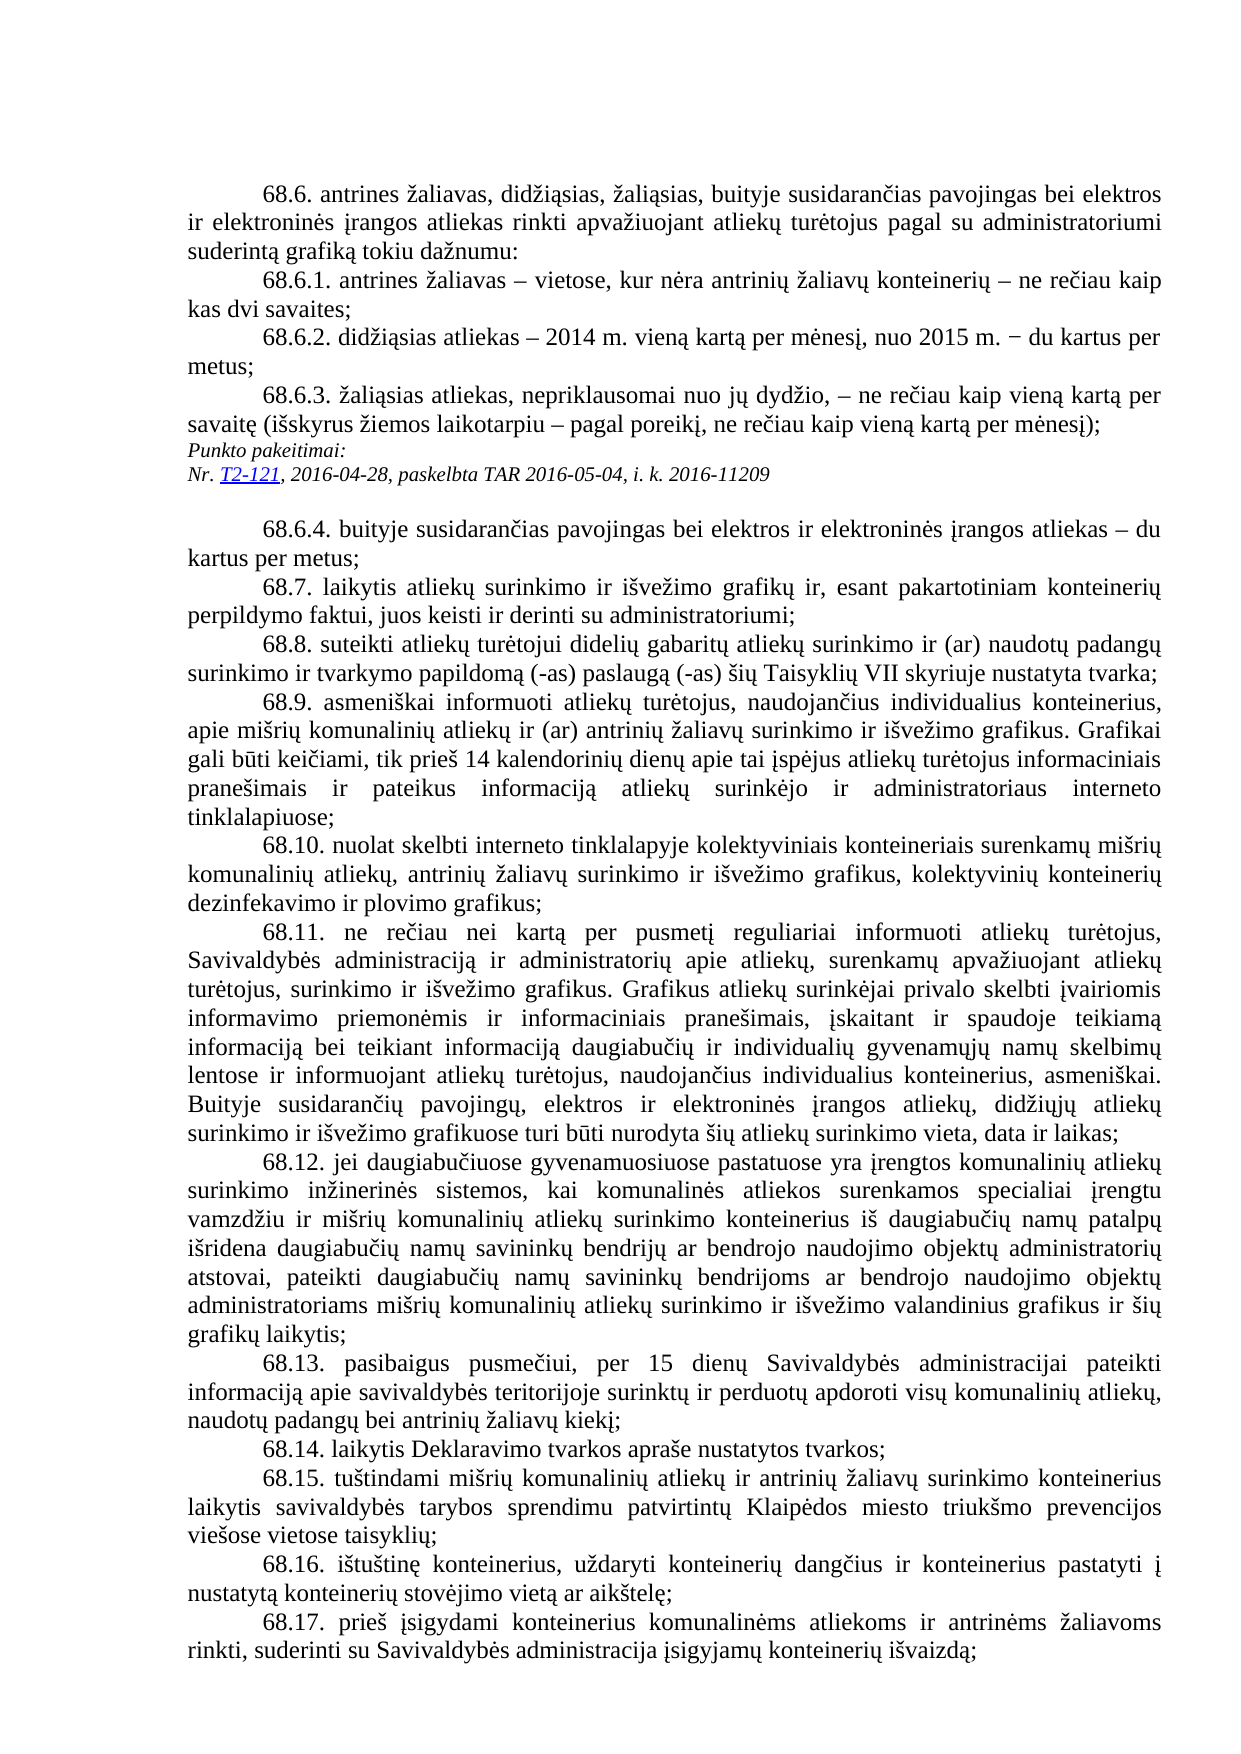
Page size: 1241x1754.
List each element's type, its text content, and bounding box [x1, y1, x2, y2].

text 68.6.1. antrines žaliavas – vietose, kur nėra antrinių žaliavų konteinerių – ne rečiau kaip kas dvi savaites; [187, 265, 1162, 322]
text 68.16. ištuštinę konteinerius, uždaryti konteinerių dangčius ir konteinerius pastatyti į nustatytą konteinerių stovėjimo vietą ar aikštelę; [187, 1549, 1162, 1607]
text 68.17. prieš įsigydami konteinerius komunalinėms atliekoms ir antrinėms žaliavoms rinkti, suderinti su Savivaldybės administracija įsigyjamų konteinerių išvaizdą; [187, 1607, 1162, 1664]
text 68.11. ne rečiau nei kartą per pusmetį reguliariai informuoti atliekų turėtojus, Savivaldybės administraciją ir administratorių apie atliekų, surenkamų apvažiuojant atliekų turėtojus, surinkimo ir išvežimo grafikus. Grafikus atliekų surinkėjai privalo skelbti įvairiomis informavimo priemonėmis ir informaciniais pranešimais, įskaitant ir spaudoje teikiamą informaciją bei teikiant informaciją daugiabučių ir individualių gyvenamųjų namų skelbimų lentose ir informuojant atliekų turėtojus, naudojančius individualius konteinerius, asmeniškai. Buityje susidarančių pavojingų, elektros ir elektroninės įrangos atliekų, didžiųjų atliekų surinkimo ir išvežimo grafikuose turi būti nurodyta šių atliekų surinkimo vieta, data ir laikas; [187, 917, 1162, 1147]
text 68.10. nuolat skelbti interneto tinklalapyje kolektyviniais konteineriais surenkamų mišrių komunalinių atliekų, antrinių žaliavų surinkimo ir išvežimo grafikus, kolektyvinių konteinerių dezinfekavimo ir plovimo grafikus; [187, 831, 1162, 917]
text 68.13. pasibaigus pusmečiui, per 15 dienų Savivaldybės administracijai pateikti informaciją apie savivaldybės teritorijoje surinktų ir perduotų apdoroti visų komunalinių atliekų, naudotų padangų bei antrinių žaliavų kiekį; [187, 1348, 1162, 1434]
text 68.6.4. buityje susidarančias pavojingas bei elektros ir elektroninės įrangos atliekas – du kartus per metus; [187, 514, 1162, 572]
text Punkto pakeitimai: [187, 437, 1162, 462]
text 68.14. laikytis Deklaravimo tvarkos apraše nustatytos tvarkos; [187, 1434, 1162, 1463]
text Nr. T2-121, 2016-04-28, paskelbta TAR 2016-05-04, i. k. 2016-11209 [187, 462, 1162, 486]
text 68.6. antrines žaliavas, didžiąsias, žaliąsias, buityje susidarančias pavojingas bei elektros ir elektroninės įrangos atliekas rinkti apvažiuojant atliekų turėtojus pagal su administratoriumi suderintą grafiką tokiu dažnumu: [187, 179, 1162, 265]
text 68.6.3. žaliąsias atliekas, nepriklausomai nuo jų dydžio, – ne rečiau kaip vieną kartą per savaitę (išskyrus žiemos laikotarpiu – pagal poreikį, ne rečiau kaip vieną kartą per mėnesį); [187, 380, 1162, 437]
text 68.15. tuštindami mišrių komunalinių atliekų ir antrinių žaliavų surinkimo konteinerius laikytis savivaldybės tarybos sprendimu patvirtintų Klaipėdos miesto triukšmo prevencijos viešose vietose taisyklių; [187, 1463, 1162, 1549]
text 68.6.2. didžiąsias atliekas – 2014 m. vieną kartą per mėnesį, nuo 2015 m. − du kartus per metus; [187, 322, 1162, 380]
text 68.12. jei daugiabučiuose gyvenamuosiuose pastatuose yra įrengtos komunalinių atliekų surinkimo inžinerinės sistemos, kai komunalinės atliekos surenkamos specialiai įrengtu vamzdžiu ir mišrių komunalinių atliekų surinkimo konteinerius iš daugiabučių namų patalpų išridena daugiabučių namų savininkų bendrijų ar bendrojo naudojimo objektų administratorių atstovai, pateikti daugiabučių namų savininkų bendrijoms ar bendrojo naudojimo objektų administratoriams mišrių komunalinių atliekų surinkimo ir išvežimo valandinius grafikus ir šių grafikų laikytis; [187, 1147, 1162, 1348]
text 68.8. suteikti atliekų turėtojui didelių gabaritų atliekų surinkimo ir (ar) naudotų padangų surinkimo ir tvarkymo papildomą (-as) paslaugą (-as) šių Taisyklių VII skyriuje nustatyta tvarka; [187, 629, 1162, 687]
text 68.7. laikytis atliekų surinkimo ir išvežimo grafikų ir, esant pakartotiniam konteinerių perpildymo faktui, juos keisti ir derinti su administratoriumi; [187, 572, 1162, 629]
text 68.9. asmeniškai informuoti atliekų turėtojus, naudojančius individualius konteinerius, apie mišrių komunalinių atliekų ir (ar) antrinių žaliavų surinkimo ir išvežimo grafikus. Grafikai gali būti keičiami, tik prieš 14 kalendorinių dienų apie tai įspėjus atliekų turėtojus informaciniais pranešimais ir pateikus informaciją atliekų surinkėjo ir administratoriaus interneto tinklalapiuose; [187, 687, 1162, 831]
